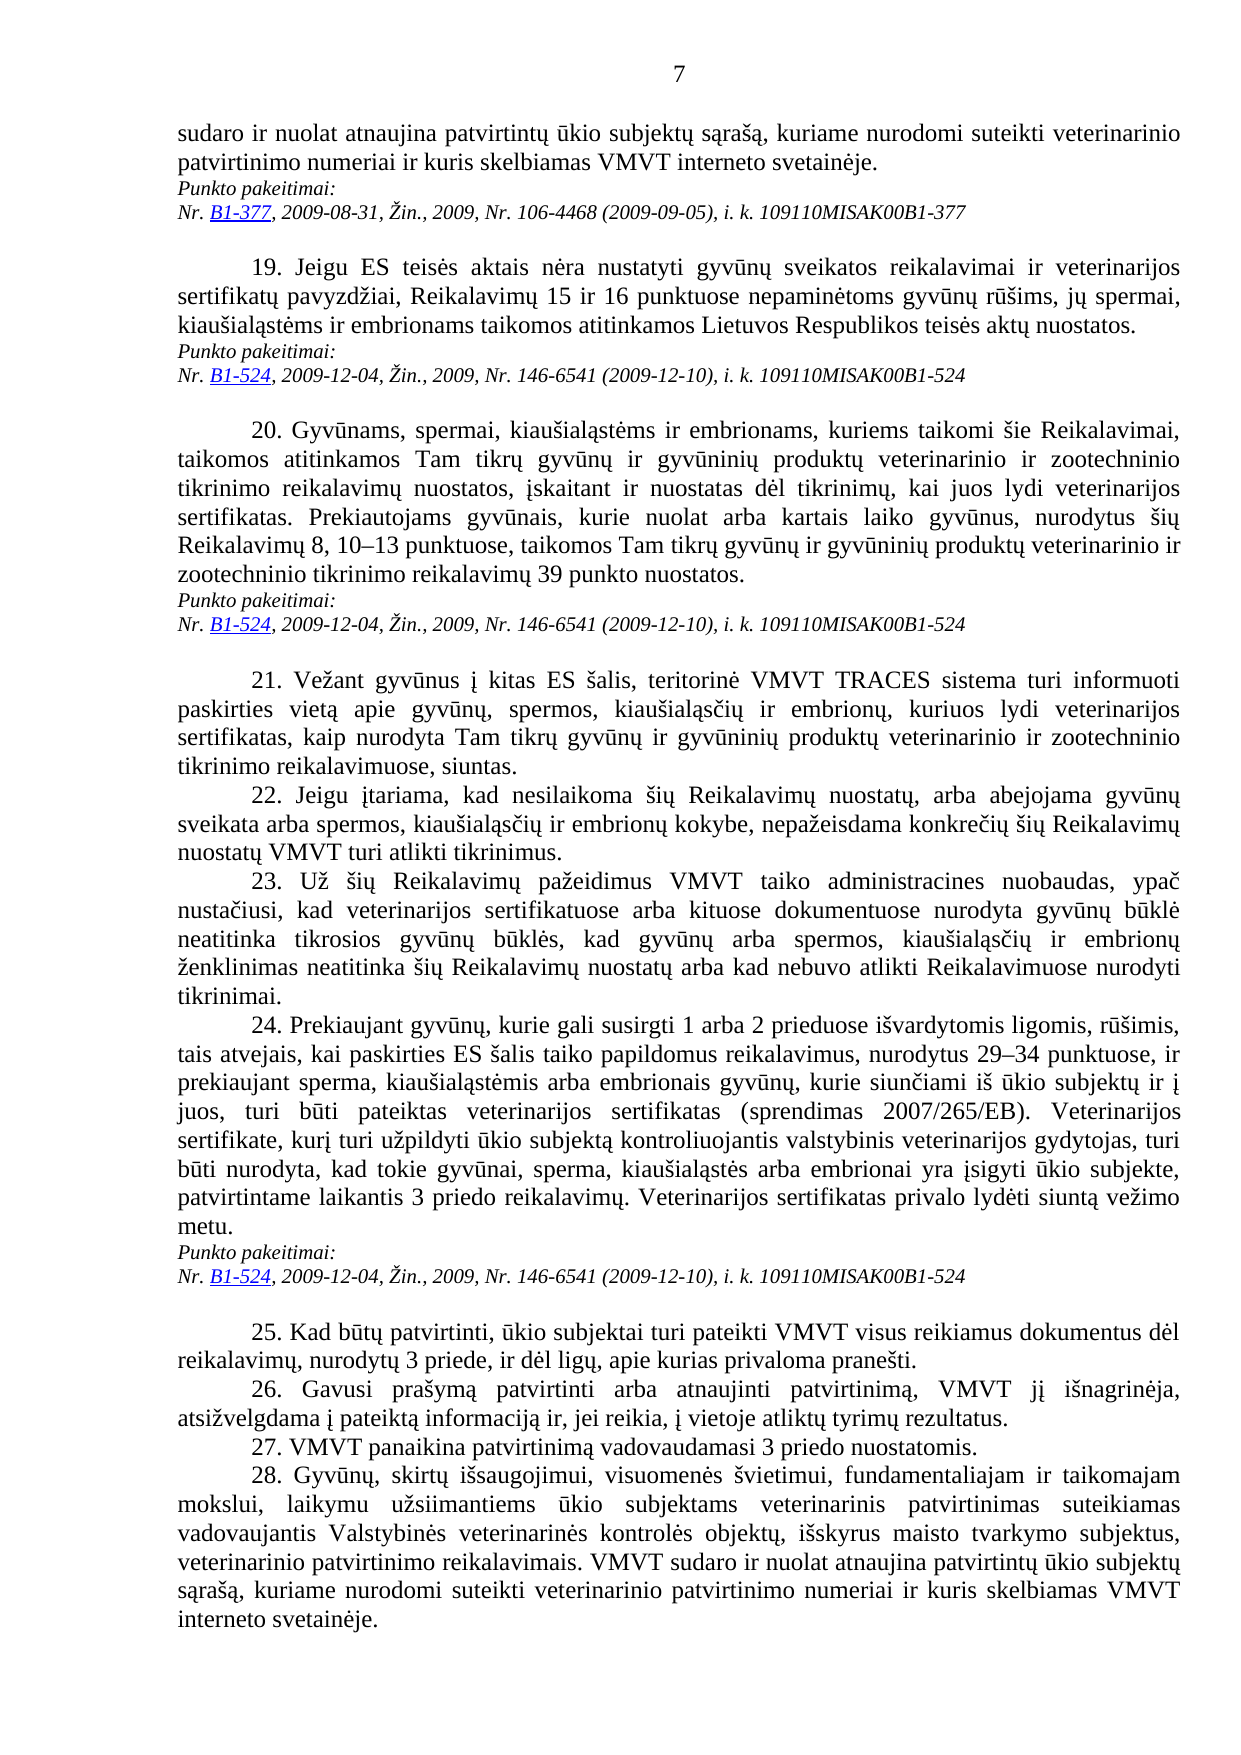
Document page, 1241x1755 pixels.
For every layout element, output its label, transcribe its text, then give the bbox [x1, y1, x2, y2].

text Nr. B1-524, 2009-12-04, Žin., 2009, Nr. 146-6541 (2009-12-10), i. k. 109110MISAK00B1-524 [177, 612, 1181, 636]
text Punkto pakeitimai: [177, 176, 1181, 200]
text Punkto pakeitimai: [177, 339, 1181, 363]
text 22. Jeigu įtariama, kad nesilaikoma šių Reikalavimų nuostatų, arba abejojama gyvūnų sveikata arba spermos, kiaušialąsčių ir embrionų kokybe, nepažeisdama konkrečių šių Reikalavimų nuostatų VMVT turi atlikti tikrinimus. [177, 780, 1181, 866]
text 27. VMVT panaikina patvirtinimą vadovaudamasi 3 priedo nuostatomis. [177, 1432, 1181, 1461]
text Nr. B1-377, 2009-08-31, Žin., 2009, Nr. 106-4468 (2009-09-05), i. k. 109110MISAK00B1-377 [177, 200, 1181, 224]
text Punkto pakeitimai: [177, 588, 1181, 612]
text 19. Jeigu ES teisės aktais nėra nustatyti gyvūnų sveikatos reikalavimai ir veterinarijos sertifikatų pavyzdžiai, Reikalavimų 15 ir 16 punktuose nepaminėtoms gyvūnų rūšims, jų spermai, kiaušialąstėms ir embrionams taikomos atitinkamos Lietuvos Respublikos teisės aktų nuostatos. [177, 252, 1181, 339]
text Nr. B1-524, 2009-12-04, Žin., 2009, Nr. 146-6541 (2009-12-10), i. k. 109110MISAK00B1-524 [177, 363, 1181, 387]
text sudaro ir nuolat atnaujina patvirtintų ūkio subjektų sąrašą, kuriame nurodomi suteikti veterinarinio patvirtinimo numeriai ir kuris skelbiamas VMVT interneto svetainėje. [177, 118, 1181, 176]
text 24. Prekiaujant gyvūnų, kurie gali susirgti 1 arba 2 prieduose išvardytomis ligomis, rūšimis, tais atvejais, kai paskirties ES šalis taiko papildomus reikalavimus, nurodytus 29–34 punktuose, ir prekiaujant sperma, kiaušialąstėmis arba embrionais gyvūnų, kurie siunčiami iš ūkio subjektų ir į juos, turi būti pateiktas veterinarijos sertifikatas (sprendimas 2007/265/EB). Veterinarijos sertifikate, kurį turi užpildyti ūkio subjektą kontroliuojantis valstybinis veterinarijos gydytojas, turi būti nurodyta, kad tokie gyvūnai, sperma, kiaušialąstės arba embrionai yra įsigyti ūkio subjekte, patvirtintame laikantis 3 priedo reikalavimų. Veterinarijos sertifikatas privalo lydėti siuntą vežimo metu. [177, 1010, 1181, 1240]
text 23. Už šių Reikalavimų pažeidimus VMVT taiko administracines nuobaudas, ypač nustačiusi, kad veterinarijos sertifikatuose arba kituose dokumentuose nurodyta gyvūnų būklė neatitinka tikrosios gyvūnų būklės, kad gyvūnų arba spermos, kiaušialąsčių ir embrionų ženklinimas neatitinka šių Reikalavimų nuostatų arba kad nebuvo atlikti Reikalavimuose nurodyti tikrinimai. [177, 866, 1181, 1010]
text 20. Gyvūnams, spermai, kiaušialąstėms ir embrionams, kuriems taikomi šie Reikalavimai, taikomos atitinkamos Tam tikrų gyvūnų ir gyvūninių produktų veterinarinio ir zootechninio tikrinimo reikalavimų nuostatos, įskaitant ir nuostatas dėl tikrinimų, kai juos lydi veterinarijos sertifikatas. Prekiautojams gyvūnais, kurie nuolat arba kartais laiko gyvūnus, nurodytus šių Reikalavimų 8, 10–13 punktuose, taikomos Tam tikrų gyvūnų ir gyvūninių produktų veterinarinio ir zootechninio tikrinimo reikalavimų 39 punkto nuostatos. [177, 416, 1181, 588]
text Nr. B1-524, 2009-12-04, Žin., 2009, Nr. 146-6541 (2009-12-10), i. k. 109110MISAK00B1-524 [177, 1264, 1181, 1288]
text 28. Gyvūnų, skirtų išsaugojimui, visuomenės švietimui, fundamentaliajam ir taikomajam mokslui, laikymu užsiimantiems ūkio subjektams veterinarinis patvirtinimas suteikiamas vadovaujantis Valstybinės veterinarinės kontrolės objektų, išskyrus maisto tvarkymo subjektus, veterinarinio patvirtinimo reikalavimais. VMVT sudaro ir nuolat atnaujina patvirtintų ūkio subjektų sąrašą, kuriame nurodomi suteikti veterinarinio patvirtinimo numeriai ir kuris skelbiamas VMVT interneto svetainėje. [177, 1461, 1181, 1633]
text Punkto pakeitimai: [177, 1240, 1181, 1264]
text 26. Gavusi prašymą patvirtinti arba atnaujinti patvirtinimą, VMVT jį išnagrinėja, atsižvelgdama į pateiktą informaciją ir, jei reikia, į vietoje atliktų tyrimų rezultatus. [177, 1374, 1181, 1432]
text 25. Kad būtų patvirtinti, ūkio subjektai turi pateikti VMVT visus reikiamus dokumentus dėl reikalavimų, nurodytų 3 priede, ir dėl ligų, apie kurias privaloma pranešti. [177, 1317, 1181, 1374]
text 21. Vežant gyvūnus į kitas ES šalis, teritorinė VMVT TRACES sistema turi informuoti paskirties vietą apie gyvūnų, spermos, kiaušialąsčių ir embrionų, kuriuos lydi veterinarijos sertifikatas, kaip nurodyta Tam tikrų gyvūnų ir gyvūninių produktų veterinarinio ir zootechninio tikrinimo reikalavimuose, siuntas. [177, 665, 1181, 780]
